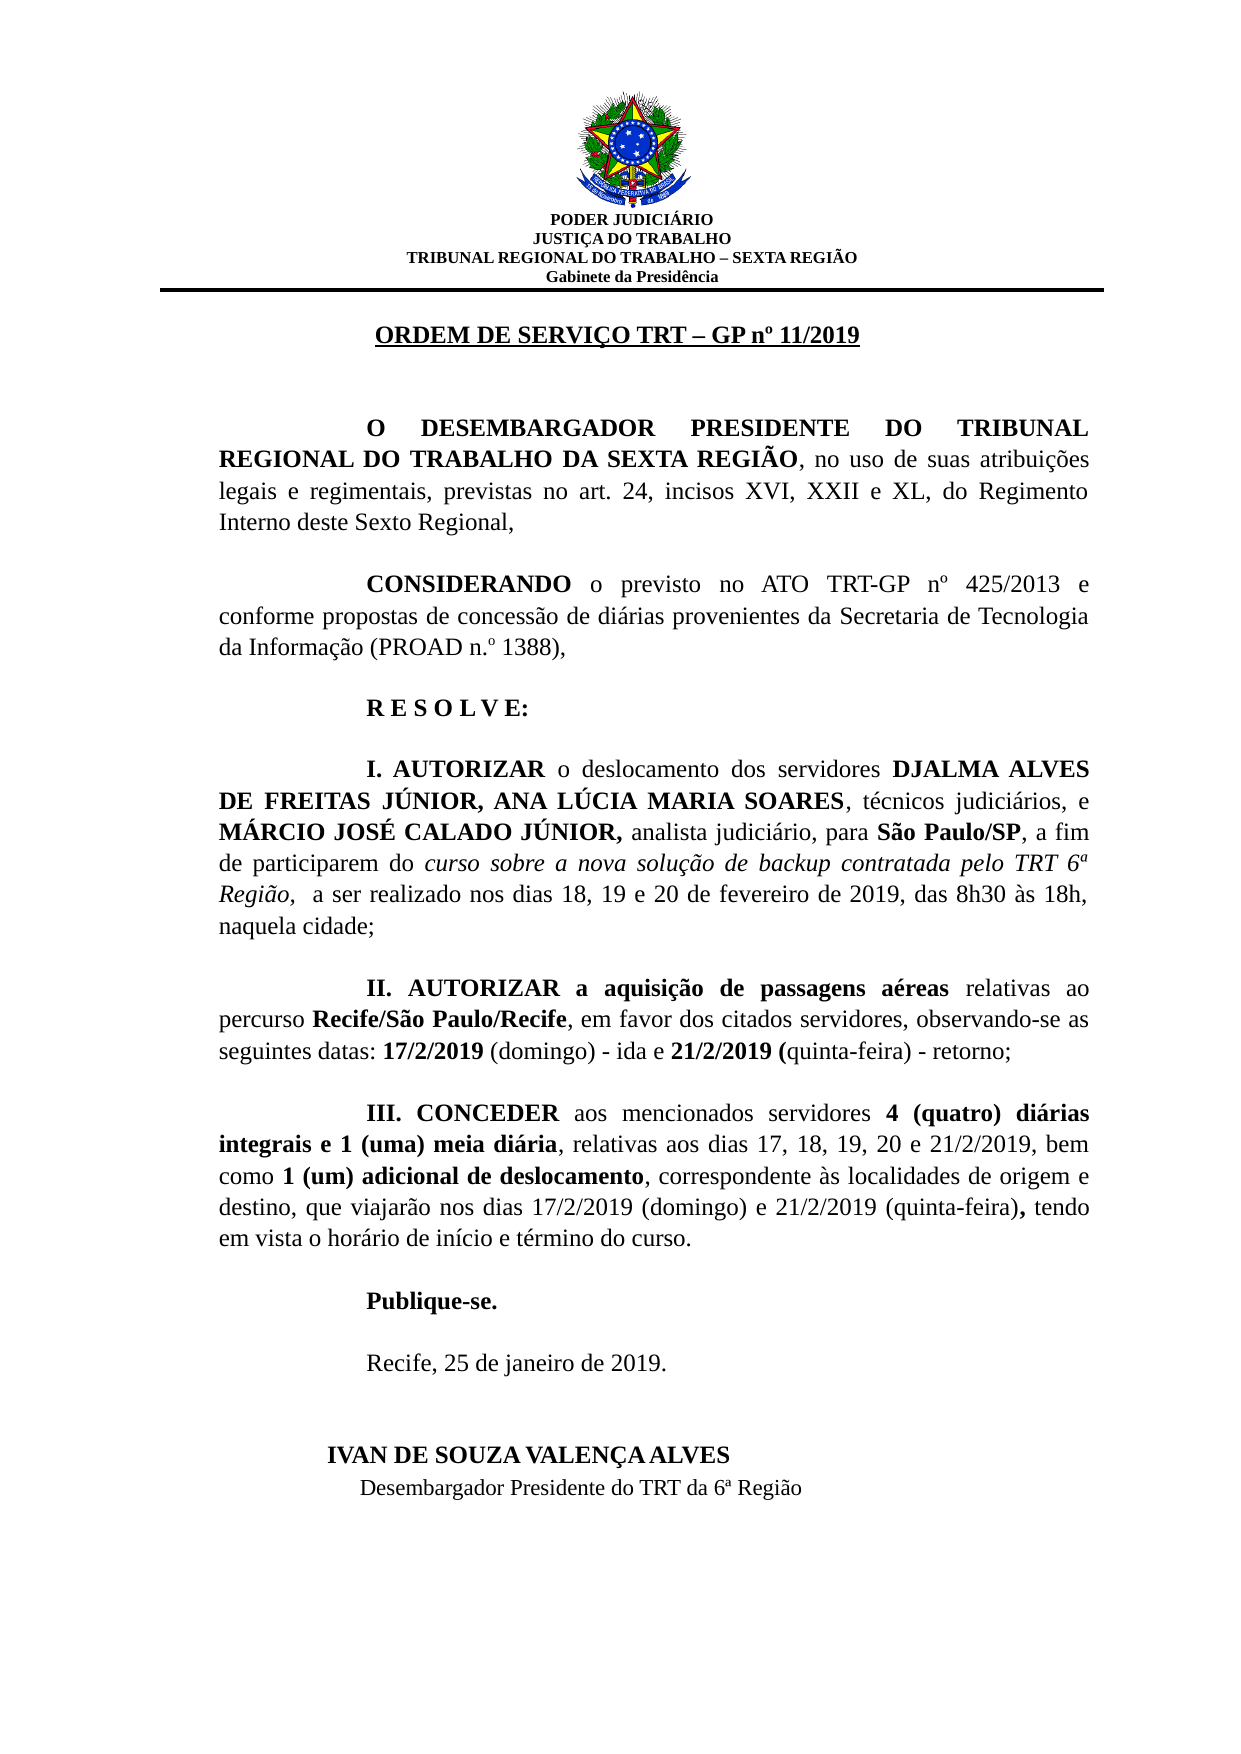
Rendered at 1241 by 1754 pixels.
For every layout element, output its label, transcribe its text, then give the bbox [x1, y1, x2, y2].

text Desembargador Presidente do TRT da 6ª Região [159, 1470, 1045, 1501]
text CONSIDERANDO o previsto no ATO TRT-GP nº 425/2013 e conforme propostas de concessão de diárias provenientes da Secretaria de Tecnologia da Informação (PROAD n.o 1388), [218, 568, 1090, 662]
text R E S O L V E: [218, 693, 1090, 722]
text IVAN DE SOUZA VALENÇA ALVES [218, 1440, 1045, 1470]
text Recife, 25 de janeiro de 2019. [218, 1347, 1045, 1378]
text Publique-se. [218, 1284, 1045, 1315]
text I. AUTORIZAR o deslocamento dos servidores DJALMA ALVES DE FREITAS JÚNIOR, ANA LÚCIA MARIA SOARES, técnicos judiciários, e MÁRCIO JOSÉ CALADO JÚNIOR, analista judiciário, para São Paulo/SP, a fim de participarem do curso sobre a nova solução de backup contratada pelo TRT 6ª Região, a ser realizado nos dias 18, 19 e 20 de fevereiro de 2019, das 8h30 às 18h, naquela cidade; [218, 753, 1090, 940]
text III. CONCEDER aos mencionados servidores 4 (quatro) diárias integrais e 1 (uma) meia diária, relativas aos dias 17, 18, 19, 20 e 21/2/2019, bem como 1 (um) adicional de deslocamento, correspondente às localidades de origem e destino, que viajarão nos dias 17/2/2019 (domingo) e 21/2/2019 (quinta-feira), tendo em vista o horário de início e término do curso. [218, 1097, 1090, 1253]
text II. AUTORIZAR a aquisição de passagens aéreas relativas ao percurso Recife/São Paulo/Recife, em favor dos citados servidores, observando-se as seguintes datas: 17/2/2019 (domingo) - ida e 21/2/2019 (quinta-feira) - retorno; [218, 972, 1090, 1065]
picture [570, 88, 694, 210]
subtitle ORDEM DE SERVIÇO TRT – GP nº 11/2019 [189, 320, 1045, 349]
text O DESEMBARGADOR PRESIDENTE DO TRIBUNAL REGIONAL DO TRABALHO DA SEXTA REGIÃO, no uso de suas atribuições legais e regimentais, previstas no art. 24, incisos XVI, XXII e XL, do Regimento Interno deste Sexto Regional, [218, 412, 1090, 537]
